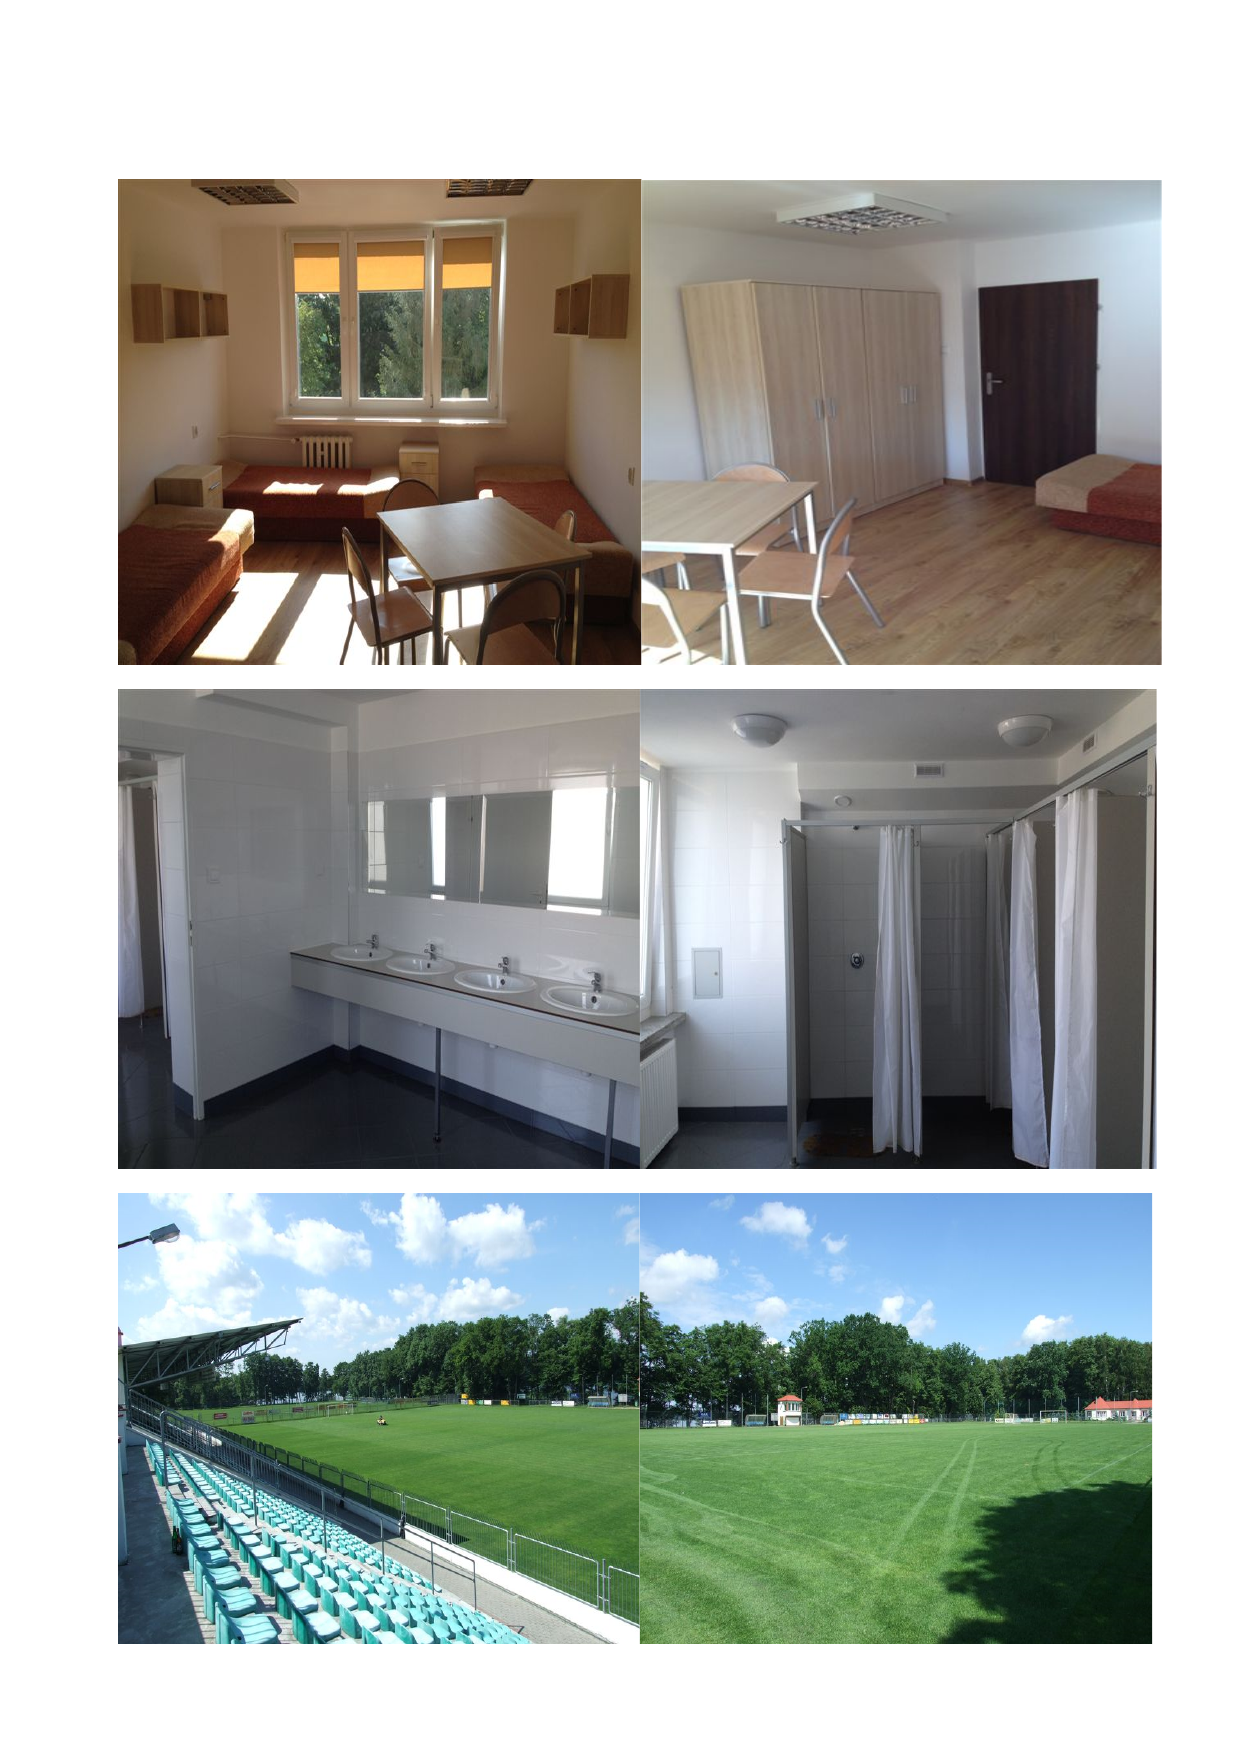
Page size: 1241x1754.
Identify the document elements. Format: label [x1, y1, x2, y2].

picture [118, 1193, 1153, 1644]
picture [118, 179, 1162, 665]
picture [118, 689, 1157, 1169]
